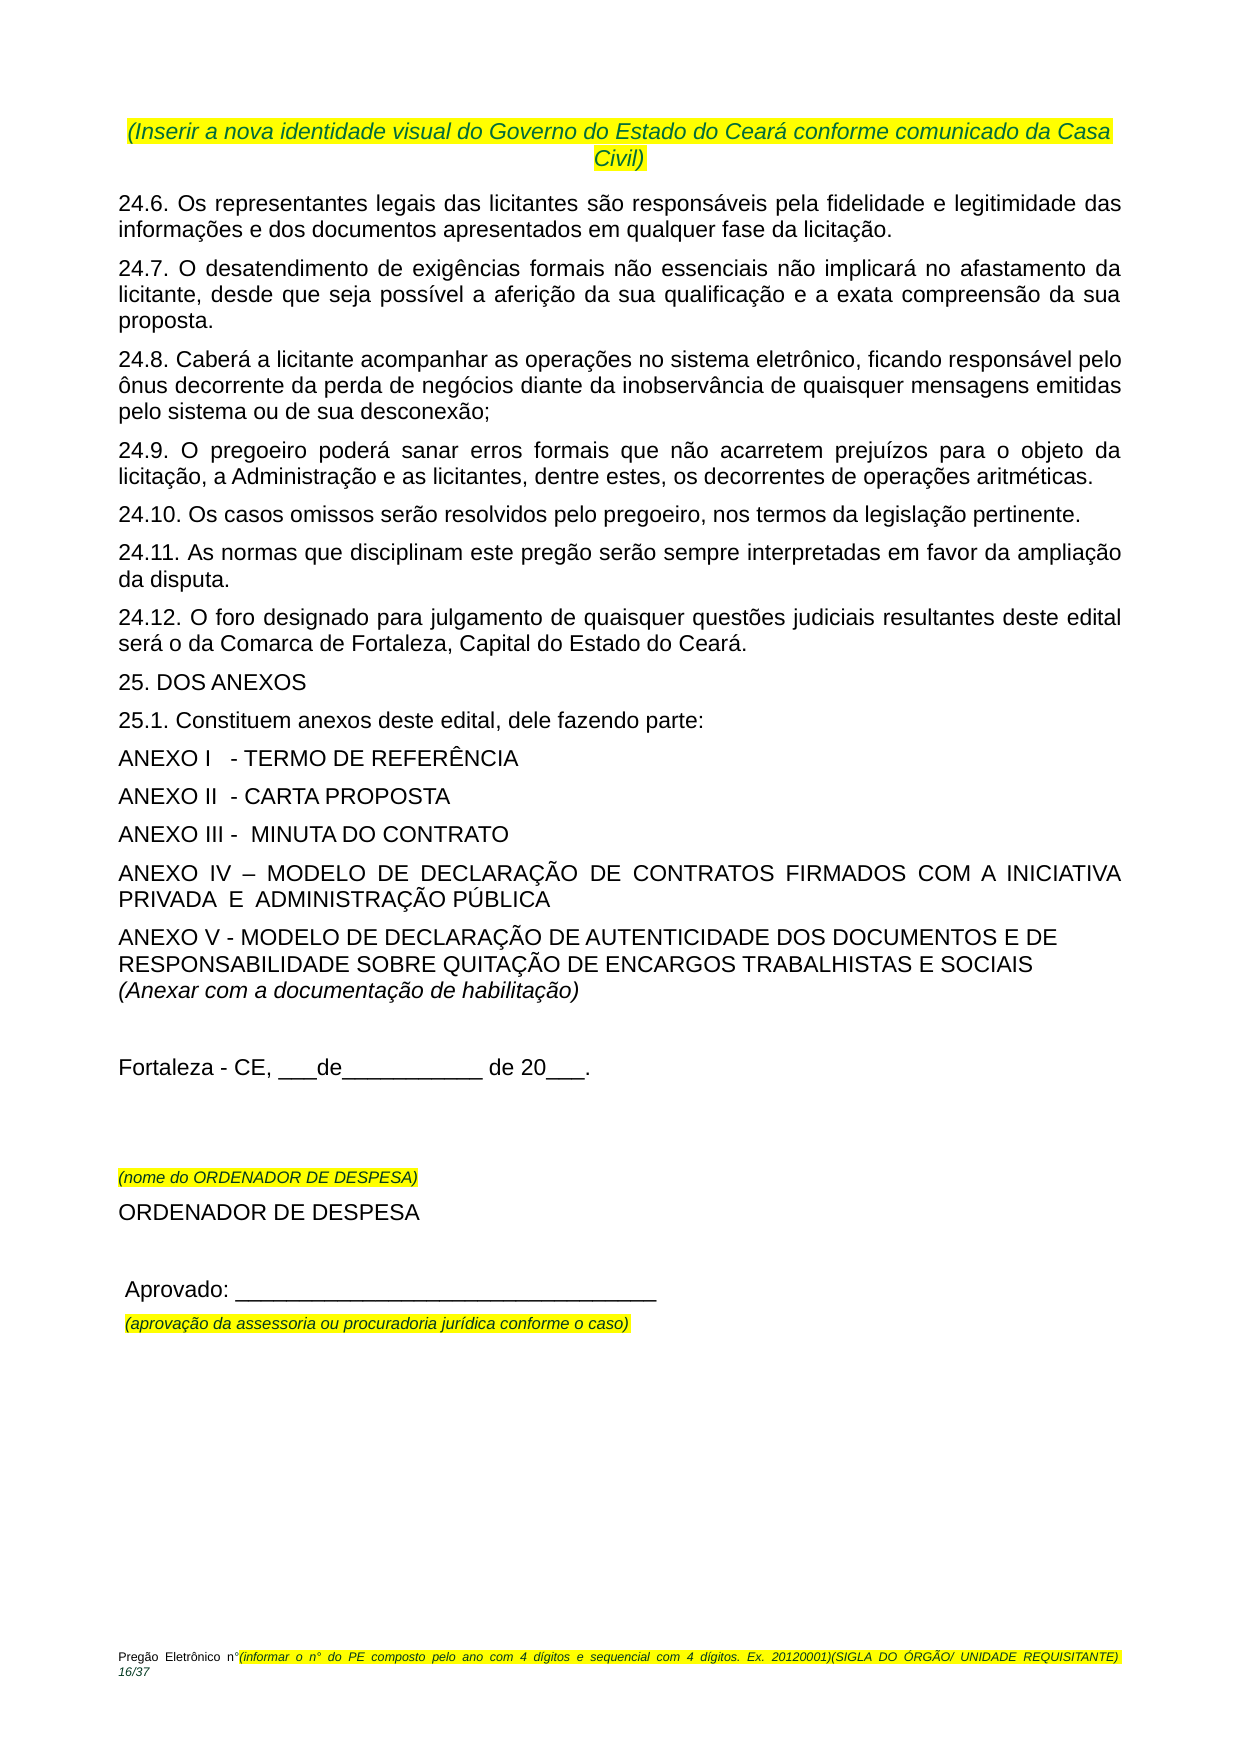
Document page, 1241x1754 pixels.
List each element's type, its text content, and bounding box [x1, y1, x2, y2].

text 24.9. O pregoeiro poderá sanar erros formais que não acarretem prejuízos para o objeto da licitação, a Administração e as licitantes, dentre estes, os decorrentes de operações aritméticas. [118, 437, 1122, 489]
text ANEXO II - CARTA PROPOSTA [118, 783, 1122, 809]
text 24.12. O foro designado para julgamento de quaisquer questões judiciais resultantes deste edital será o da Comarca de Fortaleza, Capital do Estado do Ceará. [118, 604, 1122, 657]
text ANEXO III - MINUTA DO CONTRATO [118, 821, 1122, 848]
text ANEXO V - MODELO DE DECLARAÇÃO DE AUTENTICIDADE DOS DOCUMENTOS E DE RESPONSABILIDADE SOBRE QUITAÇÃO DE ENCARGOS TRABALHISTAS E SOCIAIS (Anexar com a documentação de habilitação) [118, 924, 1122, 1003]
text ANEXO IV – MODELO DE DECLARAÇÃO DE CONTRATOS FIRMADOS COM A INICIATIVA PRIVADA E ADMINISTRAÇÃO PÚBLICA [118, 860, 1122, 912]
text ANEXO I - TERMO DE REFERÊNCIA [118, 745, 1122, 771]
text Aprovado: _________________________________ [118, 1276, 1122, 1302]
text 24.6. Os representantes legais das licitantes são responsáveis pela fidelidade e legitimidade das informações e dos documentos apresentados em qualquer fase da licitação. [118, 190, 1122, 243]
text 24.11. As normas que disciplinam este pregão serão sempre interpretadas em favor da ampliação da disputa. [118, 539, 1122, 592]
text (aprovação da assessoria ou procuradoria jurídica conforme o caso) [125, 1314, 1122, 1333]
text ORDENADOR DE DESPESA [118, 1199, 1122, 1226]
text 24.8. Caberá a licitante acompanhar as operações no sistema eletrônico, ficando responsável pelo ônus decorrente da perda de negócios diante da inobservância de quaisquer mensagens emitidas pelo sistema ou de sua desconexão; [118, 346, 1122, 425]
text 25. DOS ANEXOS [118, 668, 1122, 695]
text 24.10. Os casos omissos serão resolvidos pelo pregoeiro, nos termos da legislação pertinente. [118, 501, 1122, 527]
text (nome do ORDENADOR DE DESPESA) [118, 1168, 1122, 1187]
text 25.1. Constituem anexos deste edital, dele fazendo parte: [118, 707, 1122, 733]
text Fortaleza - CE, ___de___________ de 20___. [118, 1053, 1122, 1080]
text 24.7. O desatendimento de exigências formais não essenciais não implicará no afastamento da licitante, desde que seja possível a aferição da sua qualificação e a exata compreensão da sua proposta. [118, 255, 1122, 334]
